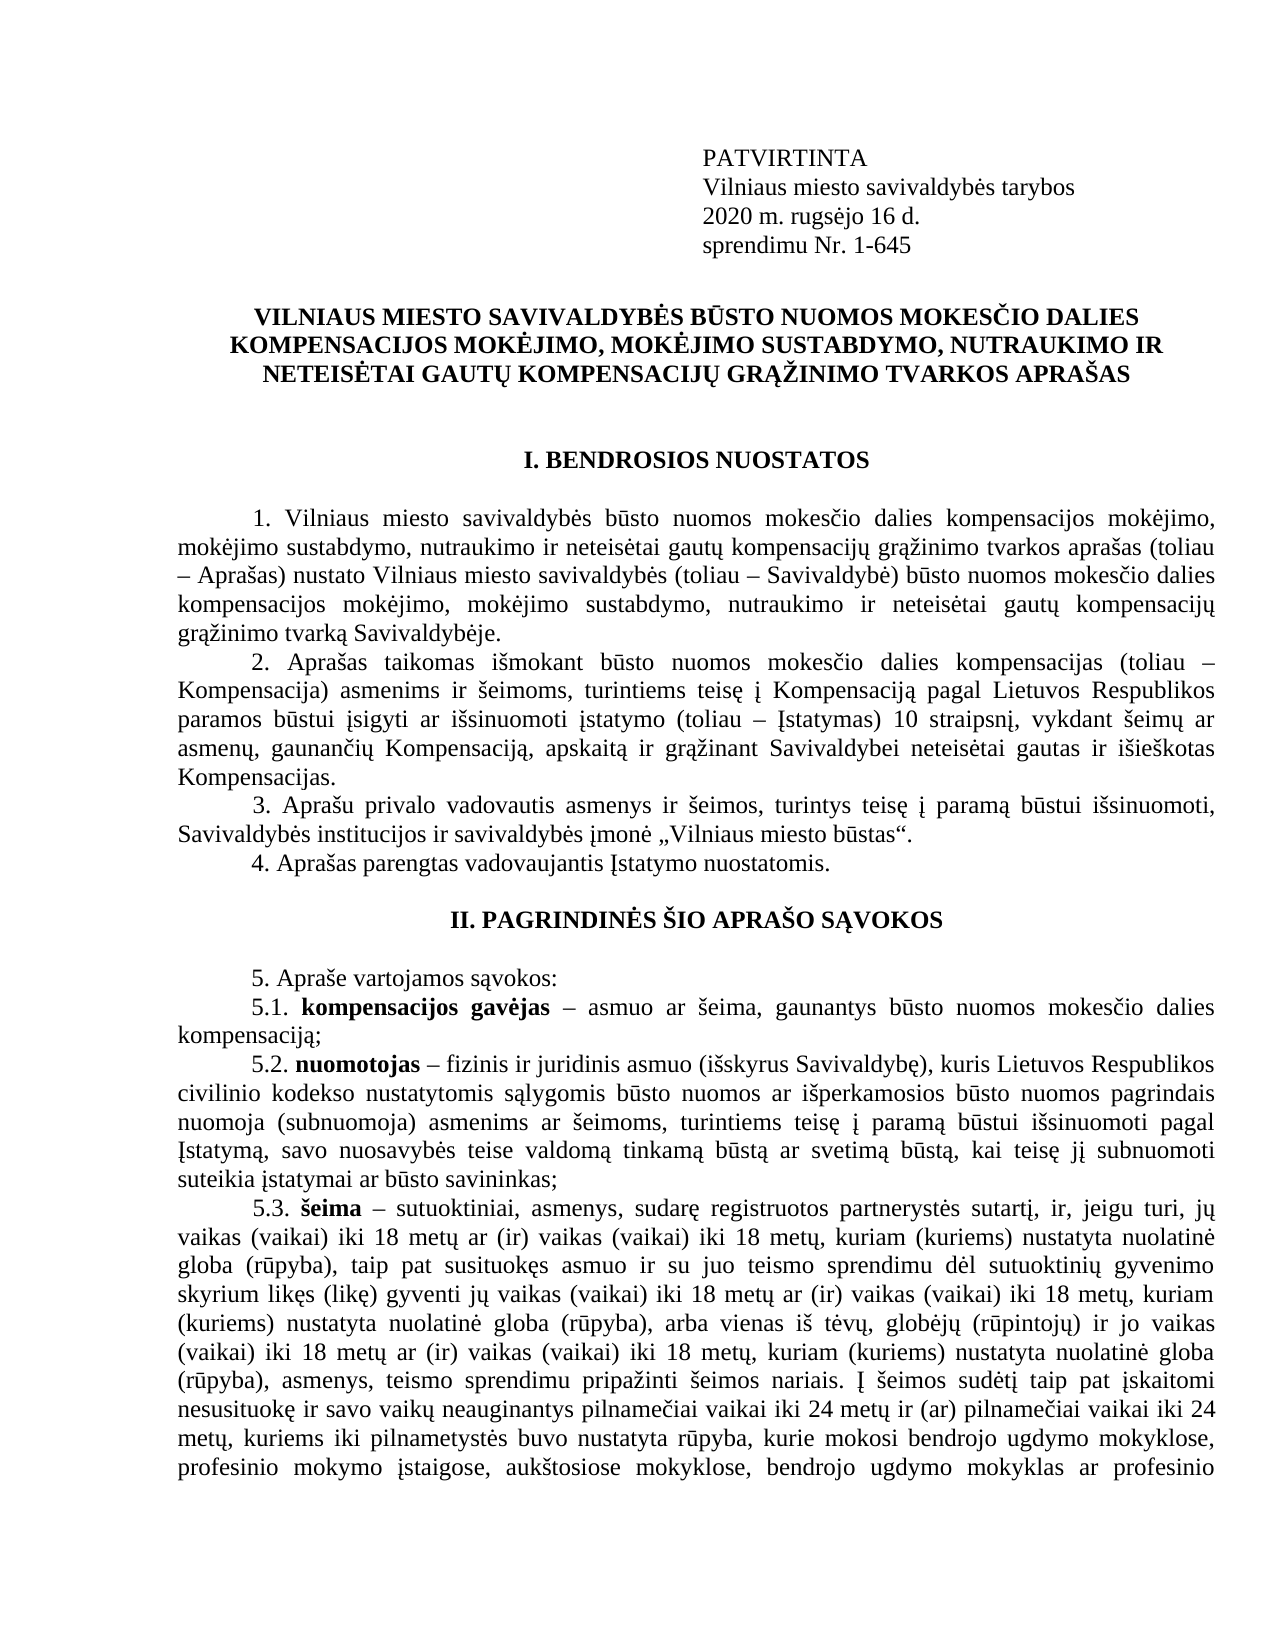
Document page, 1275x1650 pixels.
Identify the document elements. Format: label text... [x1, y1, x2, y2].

text I. BENDROSIOS NUOSTATOS [177, 445, 1216, 474]
text 5.1. kompensacijos gavėjas – asmuo ar šeima, gaunantys būsto nuomos mokesčio dalies kompensaciją; [177, 992, 1216, 1049]
text 5.2. nuomotojas – fizinis ir juridinis asmuo (išskyrus Savivaldybę), kuris Lietuvos Respublikos civilinio kodekso nustatytomis sąlygomis būsto nuomos ar išperkamosios būsto nuomos pagrindais nuomoja (subnuomoja) asmenims ar šeimoms, turintiems teisę į paramą būstui išsinuomoti pagal Įstatymą, savo nuosavybės teise valdomą tinkamą būstą ar svetimą būstą, kai teisę jį subnuomoti suteikia įstatymai ar būsto savininkas; [177, 1049, 1216, 1193]
text 2020 m. rugsėjo 16 d. [702, 201, 1216, 230]
text PATVIRTINTA [702, 143, 1216, 172]
text 5.3. šeima – sutuoktiniai, asmenys, sudarę registruotos partnerystės sutartį, ir, jeigu turi, jų vaikas (vaikai) iki 18 metų ar (ir) vaikas (vaikai) iki 18 metų, kuriam (kuriems) nustatyta nuolatinė globa (rūpyba), taip pat susituokęs asmuo ir su juo teismo sprendimu dėl sutuoktinių gyvenimo skyrium likęs (likę) gyventi jų vaikas (vaikai) iki 18 metų ar (ir) vaikas (vaikai) iki 18 metų, kuriam (kuriems) nustatyta nuolatinė globa (rūpyba), arba vienas iš tėvų, globėjų (rūpintojų) ir jo vaikas (vaikai) iki 18 metų ar (ir) vaikas (vaikai) iki 18 metų, kuriam (kuriems) nustatyta nuolatinė globa (rūpyba), asmenys, teismo sprendimu pripažinti šeimos nariais. Į šeimos sudėtį taip pat įskaitomi nesusituokę ir savo vaikų neauginantys pilnamečiai vaikai iki 24 metų ir (ar) pilnamečiai vaikai iki 24 metų, kuriems iki pilnametystės buvo nustatyta rūpyba, kurie mokosi bendrojo ugdymo mokyklose, profesinio mokymo įstaigose, aukštosiose mokyklose, bendrojo ugdymo mokyklas ar profesinio [177, 1193, 1216, 1480]
text 1. Vilniaus miesto savivaldybės būsto nuomos mokesčio dalies kompensacijos mokėjimo, mokėjimo sustabdymo, nutraukimo ir neteisėtai gautų kompensacijų grąžinimo tvarkos aprašas (toliau – Aprašas) nustato Vilniaus miesto savivaldybės (toliau – Savivaldybė) būsto nuomos mokesčio dalies kompensacijos mokėjimo, mokėjimo sustabdymo, nutraukimo ir neteisėtai gautų kompensacijų grąžinimo tvarką Savivaldybėje. [177, 503, 1216, 647]
text 5. Apraše vartojamos sąvokos: [251, 963, 1216, 992]
text 2. Aprašas taikomas išmokant būsto nuomos mokesčio dalies kompensacijas (toliau – Kompensacija) asmenims ir šeimoms, turintiems teisę į Kompensaciją pagal Lietuvos Respublikos paramos būstui įsigyti ar išsinuomoti įstatymo (toliau – Įstatymas) 10 straipsnį, vykdant šeimų ar asmenų, gaunančių Kompensaciją, apskaitą ir grąžinant Savivaldybei neteisėtai gautas ir išieškotas Kompensacijas. [177, 647, 1216, 790]
text II. PAGRINDINĖS ŠIO APRAŠO SĄVOKOS [177, 905, 1216, 934]
text 3. Aprašu privalo vadovautis asmenys ir šeimos, turintys teisę į paramą būstui išsinuomoti, Savivaldybės institucijos ir savivaldybės įmonė „Vilniaus miesto būstas“. [177, 790, 1216, 848]
text Vilniaus miesto savivaldybės tarybos [702, 172, 1216, 201]
text VILNIAUS MIESTO SAVIVALDYBĖS BŪSTO NUOMOS MOKESČIO DALIES KOMPENSACIJOS MOKĖJIMO, MOKĖJIMO SUSTABDYMO, NUTRAUKIMO IR NETEISĖTAI GAUTŲ KOMPENSACIJŲ GRĄŽINIMO TVARKOS APRAŠAS [177, 302, 1216, 388]
text 4. Aprašas parengtas vadovaujantis Įstatymo nuostatomis. [177, 848, 1216, 877]
text sprendimu Nr. 1-645 [702, 230, 1216, 258]
